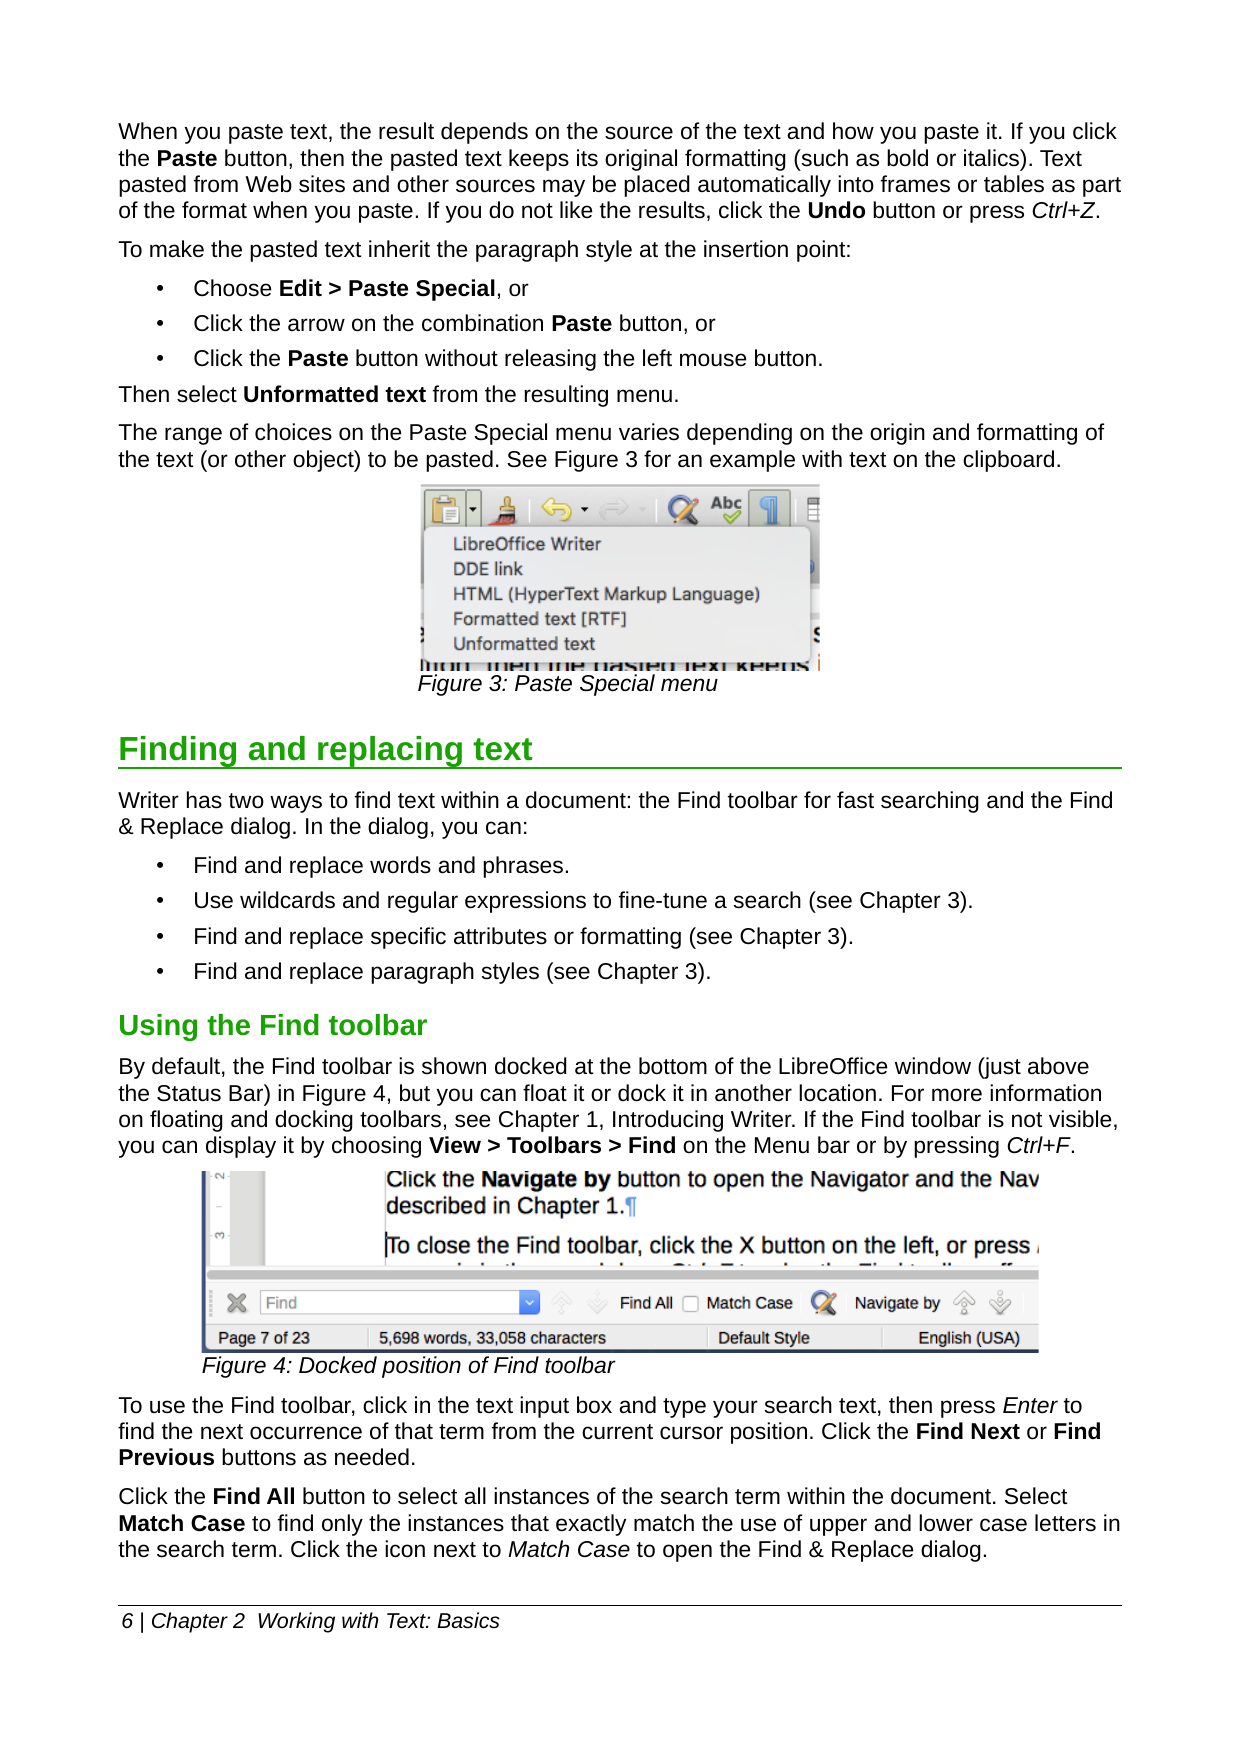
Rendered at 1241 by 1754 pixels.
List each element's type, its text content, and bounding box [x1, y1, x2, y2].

text The range of choices on the Paste Special menu varies depending on the origin and formatting of the text (or other object) to be pasted. See Figure 3 for an example with text on the clipboard. [118, 419, 1122, 472]
text Figure 4: Docked position of Find toolbar [202, 1353, 1039, 1379]
list Find and replace paragraph styles (see Chapter 3). [156, 958, 1122, 984]
subtitle Using the Find toolbar [118, 1008, 1122, 1041]
list Find and replace words and phrases. [156, 852, 1122, 878]
text Figure 3: Paste Special menu [417, 484, 823, 697]
picture [201, 1171, 1039, 1353]
list Click the Paste button without releasing the left mouse button. [156, 345, 1122, 372]
list Use wildcards and regular expressions to fine-tune a search (see Chapter 3). [156, 887, 1122, 914]
subtitle Finding and replacing text [118, 729, 1122, 767]
list Find and replace specific attributes or formatting (see Chapter 3). [156, 923, 1122, 949]
text To use the Find toolbar, click in the text input box and type your search text, then press Enter to find the next occurrence of that term from the current cursor position. Click the Find Next or Find Previous buttons as needed. [118, 1392, 1122, 1471]
text By default, the Find toolbar is shown docked at the bottom of the LibreOffice window (just above the Status Bar) in Figure 4, but you can float it or dock it in another location. For more information on floating and docking toolbars, see Chapter 1, Introducing Writer. If the Find toolbar is not visible, you can display it by choosing View > Toolbars > Find on the Menu bar or by pressing Ctrl+F. [118, 1053, 1122, 1158]
list To make the pasted text inherit the paragraph style at the insertion point: [118, 236, 1122, 262]
list Writer has two ways to find text within a document: the Find toolbar for fast searching and the Find & Replace dialog. In the dialog, you can: [118, 787, 1122, 840]
list Click the arrow on the combination Paste button, or [156, 310, 1122, 336]
picture [420, 484, 820, 671]
text When you paste text, the result depends on the source of the text and how you paste it. If you click the Paste button, then the pasted text keeps its original formatting (such as bold or italics). Text pasted from Web sites and other sources may be placed automatically into frames or tables as part of the format when you paste. If you do not like the results, click the Undo button or press Ctrl+Z. [118, 118, 1122, 223]
list Choose Edit > Paste Special, or [156, 275, 1122, 301]
text Then select Unformatted text from the resulting menu. [118, 381, 1122, 407]
text Click the Find All button to select all instances of the search term within the document. Select Match Case to find only the instances that exactly match the use of upper and lower case letters in the search term. Click the icon next to Match Case to open the Find & Replace dialog. [118, 1483, 1122, 1562]
